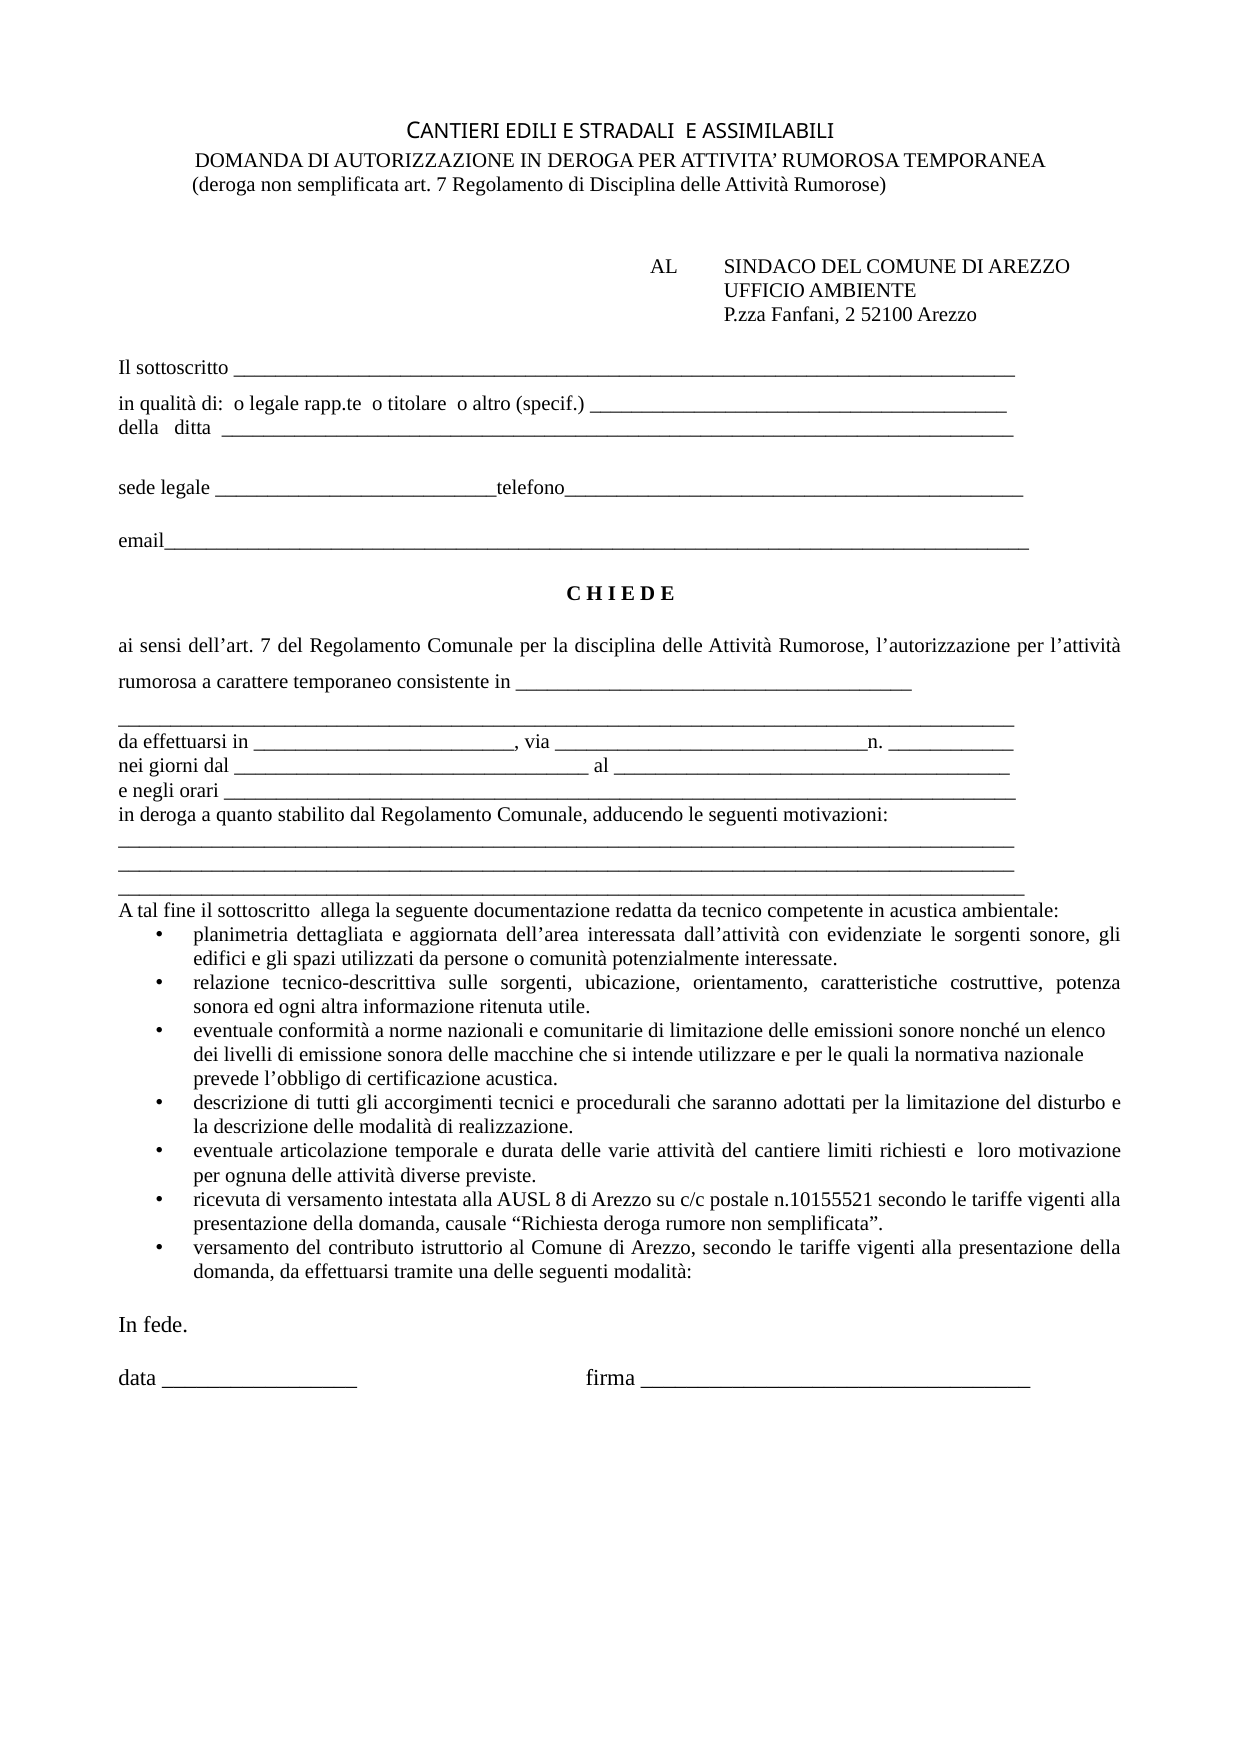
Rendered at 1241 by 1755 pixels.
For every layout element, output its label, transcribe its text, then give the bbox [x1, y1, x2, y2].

text ai sensi dell’art. 7 del Regolamento Comunale per la disciplina delle Attività Rumorose, l’autorizzazione per l’attività rumorosa a carattere temporaneo consistente in ______________________________________ [118, 633, 1122, 693]
text in deroga a quanto stabilito dal Regolamento Comunale, adducendo le seguenti motivazioni: [118, 802, 1122, 826]
text UFFICIO AMBIENTE [118, 278, 1122, 302]
text nei giorni dal __________________________________ al ______________________________________ [118, 753, 1122, 777]
text email___________________________________________________________________________________ [118, 528, 1122, 552]
text della ditta ____________________________________________________________________________ [118, 415, 1122, 439]
text data _________________ firma __________________________________ [118, 1364, 1122, 1391]
list versamento del contributo istruttorio al Comune di Arezzo, secondo le tariffe vigenti alla presentazione della domanda, da effettuarsi tramite una delle seguenti modalità: [156, 1235, 1122, 1283]
list relazione tecnico-descrittiva sulle sorgenti, ubicazione, orientamento, caratteristiche costruttive, potenza sonora ed ogni altra informazione ritenuta utile. [156, 970, 1122, 1018]
text In fede. [118, 1312, 1122, 1338]
list ricevuta di versamento intestata alla AUSL 8 di Arezzo su c/c postale n.10155521 secondo le tariffe vigenti alla presentazione della domanda, causale “Richiesta deroga rumore non semplificata”. [156, 1187, 1122, 1235]
text AL SINDACO DEL COMUNE DI AREZZO [118, 254, 1122, 278]
text (deroga non semplificata art. 7 Regolamento di Disciplina delle Attività Rumorose) [118, 172, 1122, 196]
text DOMANDA DI AUTORIZZAZIONE IN DEROGA PER ATTIVITA’ RUMOROSA TEMPORANEA [118, 148, 1122, 172]
text _______________________________________________________________________________________ [118, 874, 1122, 898]
text ______________________________________________________________________________________ [118, 826, 1122, 850]
text A tal fine il sottoscritto allega la seguente documentazione redatta da tecnico competente in acustica ambientale: [118, 898, 1122, 922]
text ______________________________________________________________________________________ [118, 850, 1122, 874]
text P.zza Fanfani, 2 52100 Arezzo [118, 302, 1122, 326]
list eventuale articolazione temporale e durata delle varie attività del cantiere limiti richiesti e loro motivazione per ognuna delle attività diverse previste. [156, 1138, 1122, 1187]
text da effettuarsi in _________________________, via ______________________________n. ____________ [118, 729, 1122, 753]
text cantieri edili e stradali e assimilabili [118, 118, 1122, 148]
text Il sottoscritto ___________________________________________________________________________ [118, 354, 1122, 379]
list eventuale conformità a norme nazionali e comunitarie di limitazione delle emissioni sonore nonché un elenco dei livelli di emissione sonora delle macchine che si intende utilizzare e per le quali la normativa nazionale prevede l’obbligo di certificazione acustica. [156, 1018, 1122, 1090]
text sede legale ___________________________telefono____________________________________________ [118, 475, 1122, 499]
list planimetria dettagliata e aggiornata dell’area interessata dall’attività con evidenziate le sorgenti sonore, gli edifici e gli spazi utilizzati da persone o comunità potenzialmente interessate. [156, 922, 1122, 970]
text in qualità di: o legale rapp.te o titolare o altro (specif.) ________________________________________ [118, 391, 1122, 415]
list descrizione di tutti gli accorgimenti tecnici e procedurali che saranno adottati per la limitazione del disturbo e la descrizione delle modalità di realizzazione. [156, 1090, 1122, 1138]
text C H I E D E [118, 580, 1122, 604]
text ______________________________________________________________________________________ [118, 705, 1122, 729]
text e negli orari ____________________________________________________________________________ [118, 777, 1122, 802]
